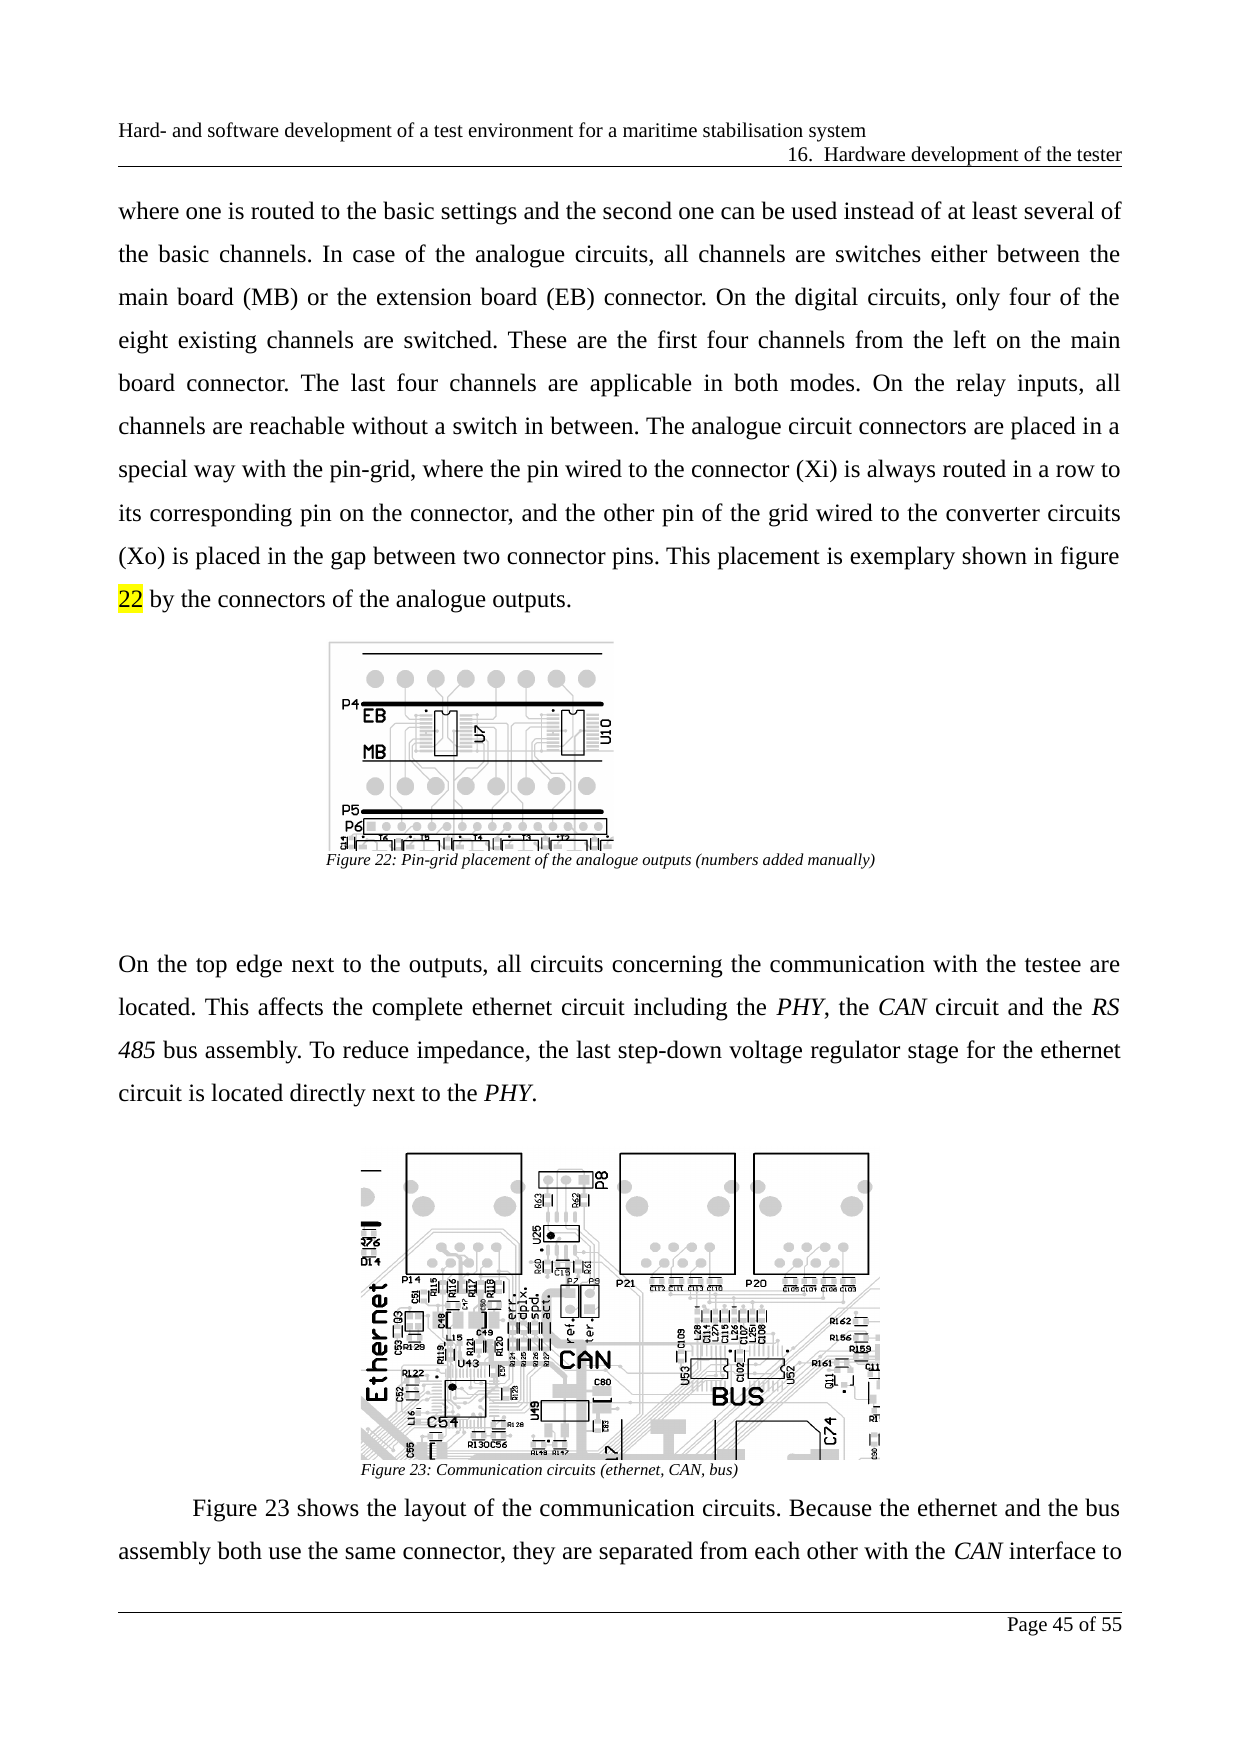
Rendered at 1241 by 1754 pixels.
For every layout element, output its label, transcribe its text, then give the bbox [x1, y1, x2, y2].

text Figure 23 shows the layout of the communication circuits. Because the ethernet and the bus assembly both use the same connector, they are separated from each other with the CAN interface to [118, 1134, 1122, 1565]
text Figure 23: Communication circuits (ethernet, CAN, bus) [361, 1460, 879, 1478]
text On the top edge next to the outputs, all circuits concerning the communication with the testee are located. This affects the complete ethernet circuit including the PHY, the CAN circuit and the RS 485 bus assembly. To reduce impedance, the last step-down voltage regulator stage for the ethernet circuit is located directly next to the PHY. [118, 949, 1122, 1107]
text where one is routed to the basic settings and the second one can be used instead of at least several of the basic channels. In case of the analogue circuits, all channels are switches either between the main board (MB) or the extension board (EB) connector. On the digital circuits, only four of the eight existing channels are switched. These are the first four channels from the left on the main board connector. The last four channels are applicable in both modes. On the relay inputs, all channels are reachable without a switch in between. The analogue circuit connectors are placed in a special way with the pin-grid, where the pin wired to the connector (Xi) is always routed in a row to its corresponding pin on the connector, and the other pin of the grid wired to the converter circuits (Xo) is placed in the gap between two connector pins. This placement is exemplary shown in figure 22 by the connectors of the analogue outputs. [118, 196, 1122, 613]
text Figure 22: Pin-grid placement of the analogue outputs (numbers added manually) [326, 652, 914, 869]
picture [360, 1146, 880, 1460]
picture [325, 639, 614, 851]
